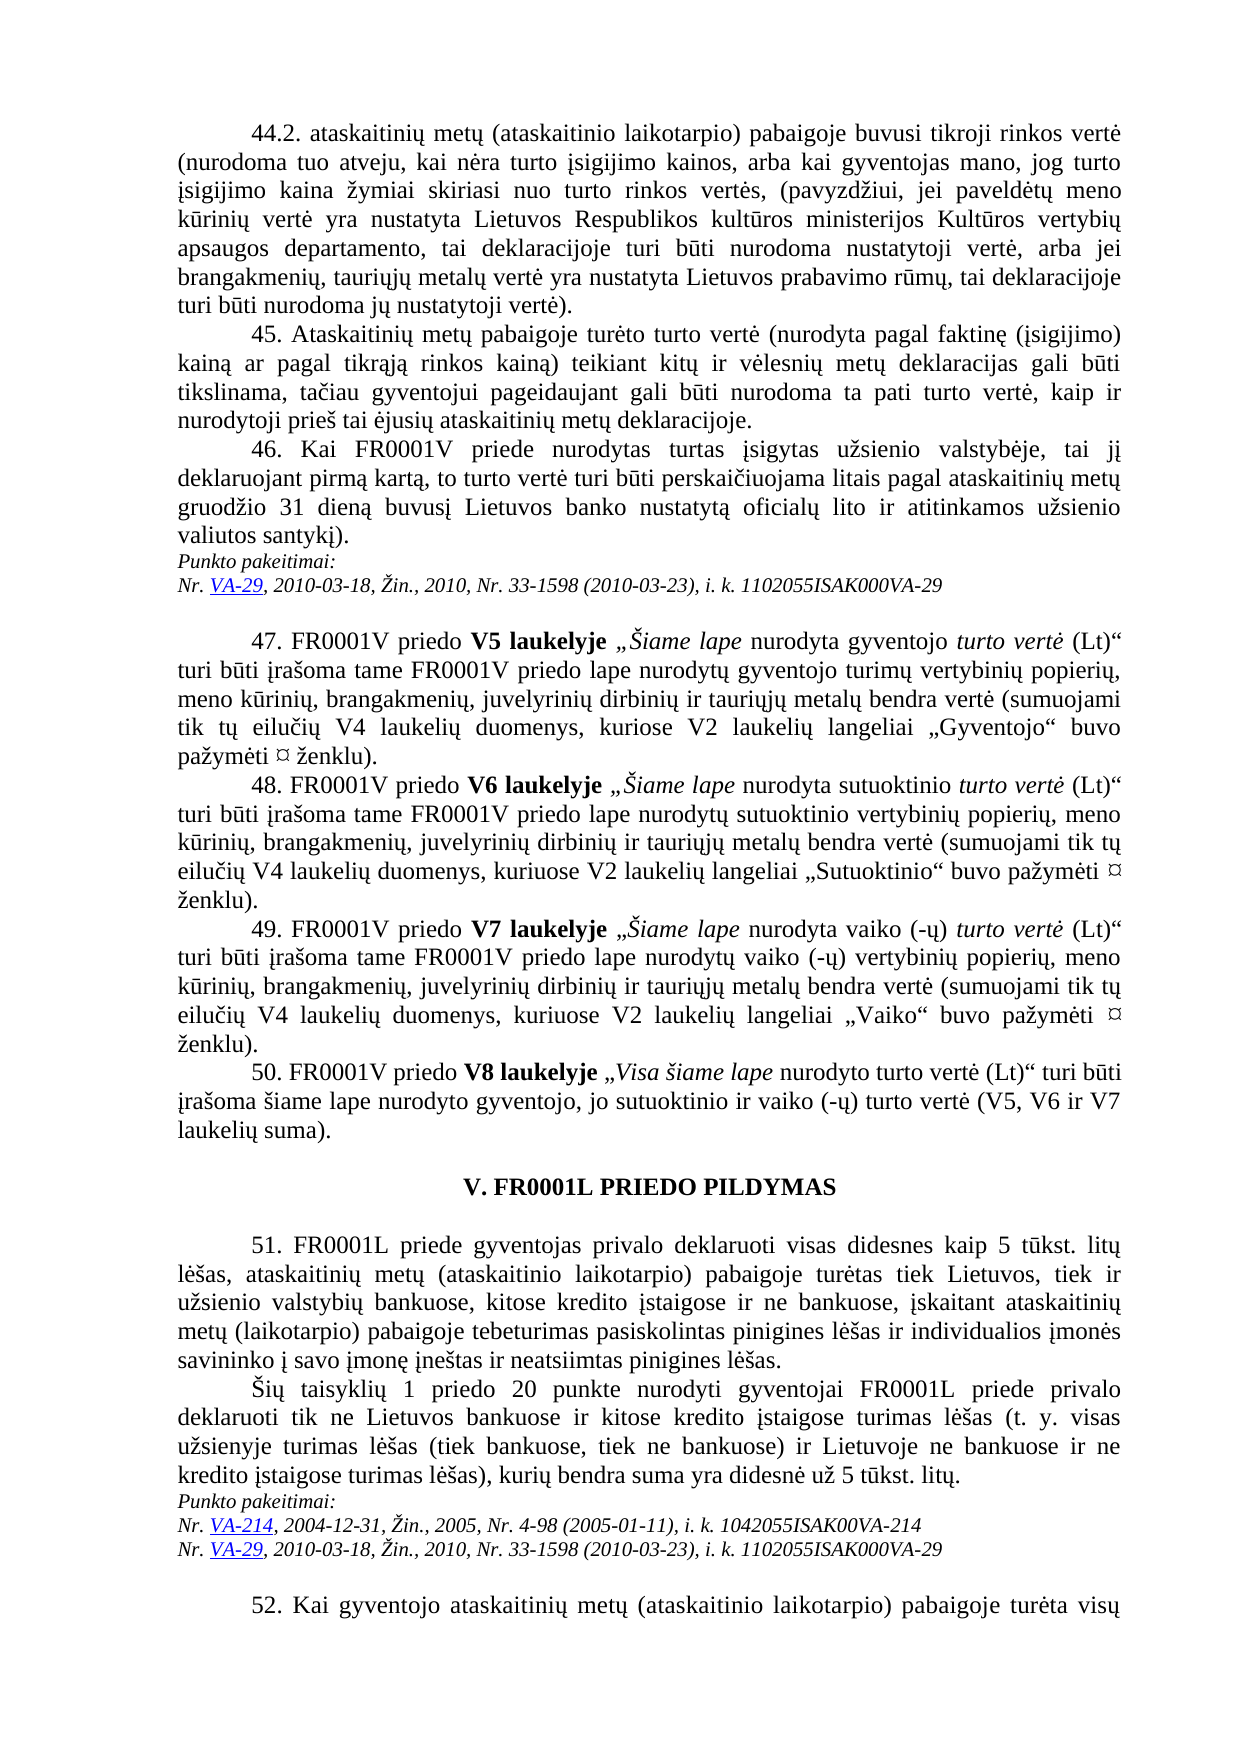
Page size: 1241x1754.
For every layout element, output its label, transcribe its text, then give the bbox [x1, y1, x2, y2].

text Punkto pakeitimai: [177, 1489, 1122, 1513]
text 46. Kai FR0001V priede nurodytas turtas įsigytas užsienio valstybėje, tai jį deklaruojant pirmą kartą, to turto vertė turi būti perskaičiuojama litais pagal ataskaitinių metų gruodžio 31 dieną buvusį Lietuvos banko nustatytą oficialų lito ir atitinkamos užsienio valiutos santykį). [177, 434, 1122, 549]
text 52. Kai gyventojo ataskaitinių metų (ataskaitinio laikotarpio) pabaigoje turėta visų [177, 1590, 1122, 1618]
text 44.2. ataskaitinių metų (ataskaitinio laikotarpio) pabaigoje buvusi tikroji rinkos vertė (nurodoma tuo atveju, kai nėra turto įsigijimo kainos, arba kai gyventojas mano, jog turto įsigijimo kaina žymiai skiriasi nuo turto rinkos vertės, (pavyzdžiui, jei paveldėtų meno kūrinių vertė yra nustatyta Lietuvos Respublikos kultūros ministerijos Kultūros vertybių apsaugos departamento, tai deklaracijoje turi būti nurodoma nustatytoji vertė, arba jei brangakmenių, tauriųjų metalų vertė yra nustatyta Lietuvos prabavimo rūmų, tai deklaracijoje turi būti nurodoma jų nustatytoji vertė). [177, 118, 1122, 319]
text Nr. VA-29, 2010-03-18, Žin., 2010, Nr. 33-1598 (2010-03-23), i. k. 1102055ISAK000VA-29 [177, 573, 1122, 597]
text 47. FR0001V priedo V5 laukelyje „Šiame lape nurodyta gyventojo turto vertė (Lt)“ turi būti įrašoma tame FR0001V priedo lape nurodytų gyventojo turimų vertybinių popierių, meno kūrinių, brangakmenių, juvelyrinių dirbinių ir tauriųjų metalų bendra vertė (sumuojami tik tų eilučių V4 laukelių duomenys, kuriose V2 laukelių langeliai „Gyventojo“ buvo pažymėti x ženklu). [177, 626, 1122, 770]
text 48. FR0001V priedo V6 laukelyje „Šiame lape nurodyta sutuoktinio turto vertė (Lt)“ turi būti įrašoma tame FR0001V priedo lape nurodytų sutuoktinio vertybinių popierių, meno kūrinių, brangakmenių, juvelyrinių dirbinių ir tauriųjų metalų bendra vertė (sumuojami tik tų eilučių V4 laukelių duomenys, kuriuose V2 laukelių langeliai „Sutuoktinio“ buvo pažymėti x ženklu). [177, 770, 1122, 914]
text Šių taisyklių 1 priedo 20 punkte nurodyti gyventojai FR0001L priede privalo deklaruoti tik ne Lietuvos bankuose ir kitose kredito įstaigose turimas lėšas (t. y. visas užsienyje turimas lėšas (tiek bankuose, tiek ne bankuose) ir Lietuvoje ne bankuose ir ne kredito įstaigose turimas lėšas), kurių bendra suma yra didesnė už 5 tūkst. litų. [177, 1374, 1122, 1489]
text 45. Ataskaitinių metų pabaigoje turėto turto vertė (nurodyta pagal faktinę (įsigijimo) kainą ar pagal tikrąją rinkos kainą) teikiant kitų ir vėlesnių metų deklaracijas gali būti tikslinama, tačiau gyventojui pageidaujant gali būti nurodoma ta pati turto vertė, kaip ir nurodytoji prieš tai ėjusių ataskaitinių metų deklaracijoje. [177, 319, 1122, 434]
text Nr. VA-29, 2010-03-18, Žin., 2010, Nr. 33-1598 (2010-03-23), i. k. 1102055ISAK000VA-29 [177, 1537, 1122, 1561]
text 49. FR0001V priedo V7 laukelyje „Šiame lape nurodyta vaiko (-ų) turto vertė (Lt)“ turi būti įrašoma tame FR0001V priedo lape nurodytų vaiko (-ų) vertybinių popierių, meno kūrinių, brangakmenių, juvelyrinių dirbinių ir tauriųjų metalų bendra vertė (sumuojami tik tų eilučių V4 laukelių duomenys, kuriuose V2 laukelių langeliai „Vaiko“ buvo pažymėti x ženklu). [177, 914, 1122, 1057]
text Nr. VA-214, 2004-12-31, Žin., 2005, Nr. 4-98 (2005-01-11), i. k. 1042055ISAK00VA-214 [177, 1513, 1122, 1537]
text 51. FR0001L priede gyventojas privalo deklaruoti visas didesnes kaip 5 tūkst. litų lėšas, ataskaitinių metų (ataskaitinio laikotarpio) pabaigoje turėtas tiek Lietuvos, tiek ir užsienio valstybių bankuose, kitose kredito įstaigose ir ne bankuose, įskaitant ataskaitinių metų (laikotarpio) pabaigoje tebeturimas pasiskolintas pinigines lėšas ir individualios įmonės savininko į savo įmonę įneštas ir neatsiimtas pinigines lėšas. [177, 1230, 1122, 1374]
text V. FR0001L PRIEDO PILDYMAS [177, 1172, 1122, 1201]
text Punkto pakeitimai: [177, 549, 1122, 573]
text 50. FR0001V priedo V8 laukelyje „Visa šiame lape nurodyto turto vertė (Lt)“ turi būti įrašoma šiame lape nurodyto gyventojo, jo sutuoktinio ir vaiko (-ų) turto vertė (V5, V6 ir V7 laukelių suma). [177, 1057, 1122, 1144]
